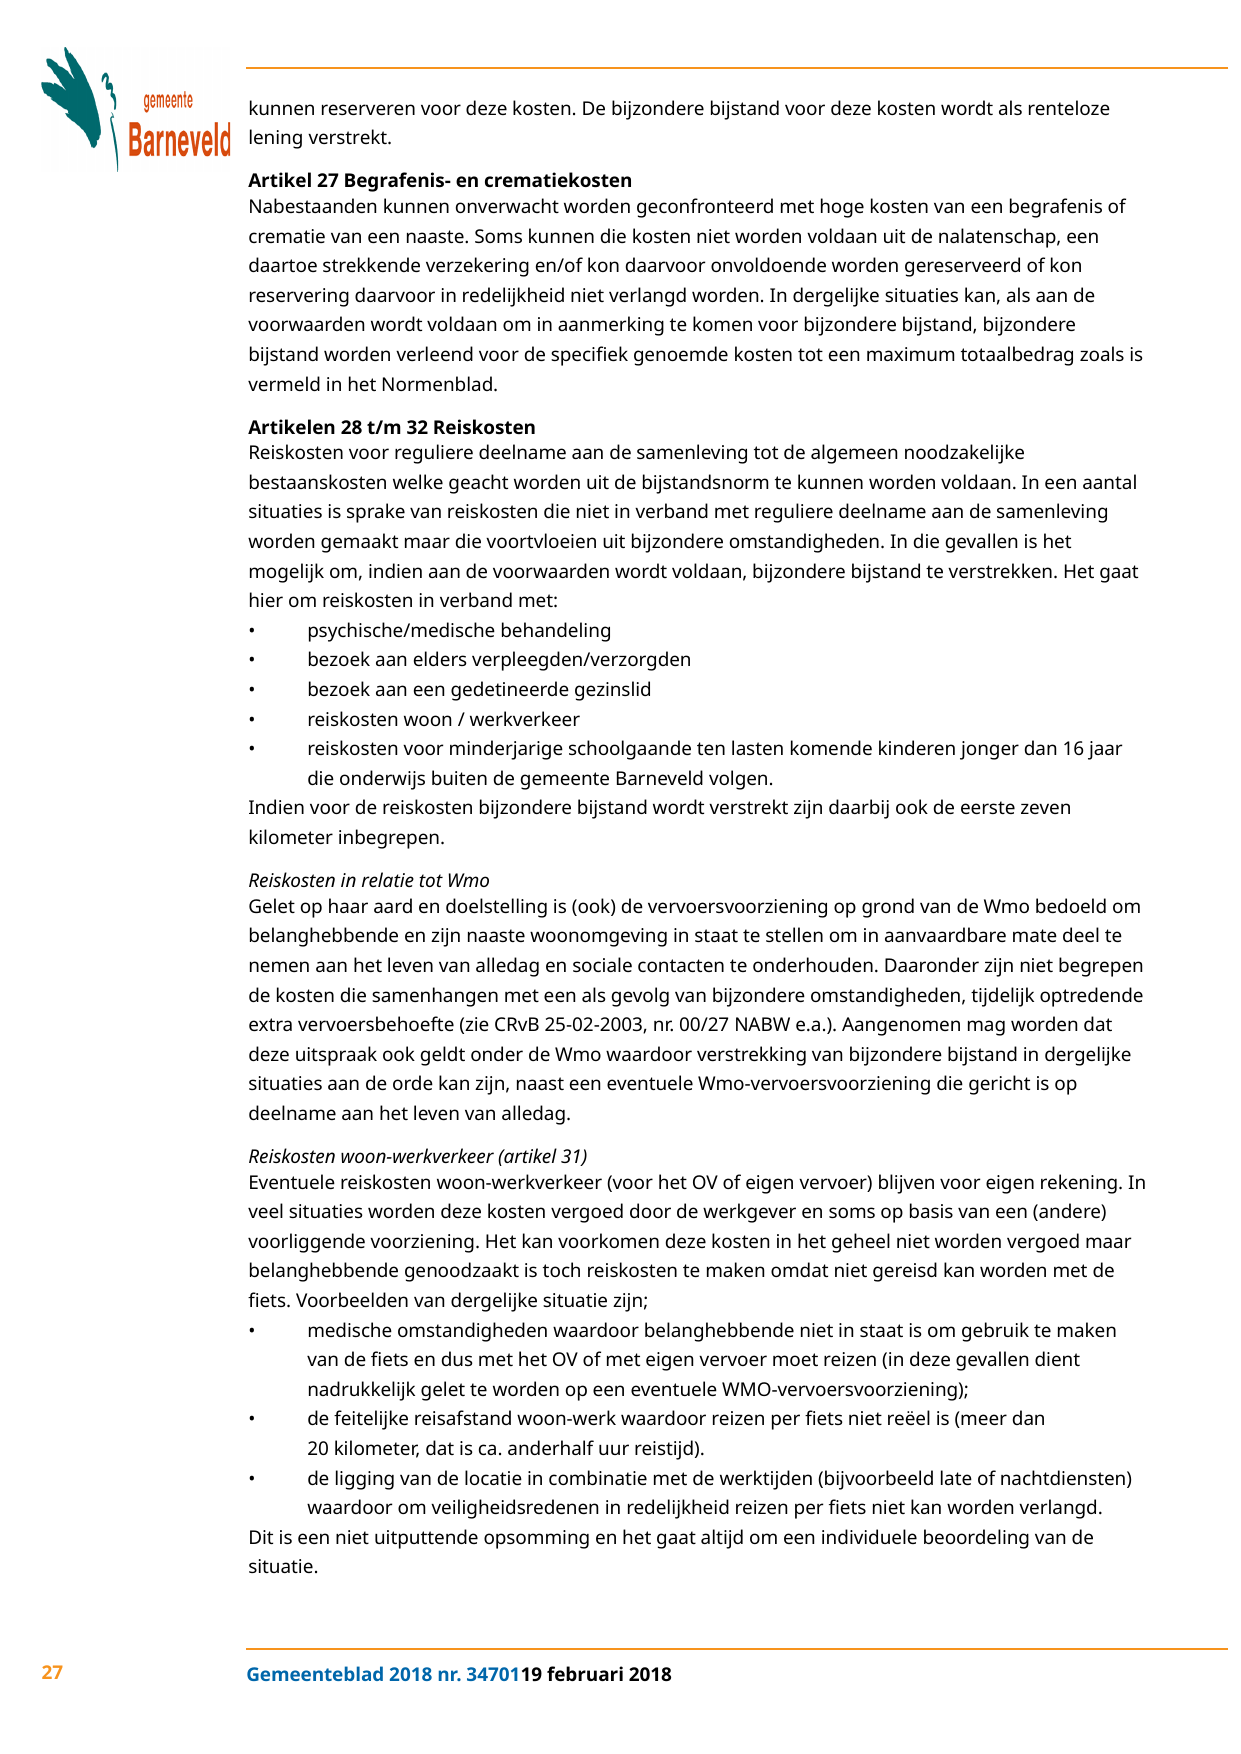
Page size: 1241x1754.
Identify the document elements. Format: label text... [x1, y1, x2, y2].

text Dit is een niet uitputtende opsomming en het gaat altijd om een individuele beoordeling van de situatie. [248, 1524, 1152, 1579]
text Eventuele reiskosten woon-werkverkeer (voor het OV of eigen vervoer) blijven voor eigen rekening. In veel situaties worden deze kosten vergoed door de werkgever en soms op basis van een (andere) voorliggende voorziening. Het kan voorkomen deze kosten in het geheel niet worden vergoed maar belanghebbende genoodzaakt is toch reiskosten te maken omdat niet gereisd kan worden met de fiets. Voorbeelden van dergelijke situatie zijn; [248, 1169, 1152, 1313]
text Reiskosten voor reguliere deelname aan de samenleving tot de algemeen noodzakelijke bestaanskosten welke geacht worden uit de bijstandsnorm te kunnen worden voldaan. In een aantal situaties is sprake van reiskosten die niet in verband met reguliere deelname aan de samenleving worden gemaakt maar die voortvloeien uit bijzondere omstandigheden. In die gevallen is het mogelijk om, indien aan de voorwaarden wordt voldaan, bijzondere bijstand te verstrekken. Het gaat hier om reiskosten in verband met: [248, 439, 1152, 613]
text Gelet op haar aard en doelstelling is (ook) de vervoersvoorziening op grond van de Wmo bedoeld om belanghebbende en zijn naaste woonomgeving in staat te stellen om in aanvaardbare mate deel te nemen aan het leven van alledag en sociale contacten te onderhouden. Daaronder zijn niet begrepen de kosten die samenhangen met een als gevolg van bijzondere omstandigheden, tijdelijk optredende extra vervoersbehoefte (zie CRvB 25-02-2003, nr. 00/27 NABW e.a.). Aangenomen mag worden dat deze uitspraak ook geldt onder de Wmo waardoor verstrekking van bijzondere bijstand in dergelijke situaties aan de orde kan zijn, naast een eventuele Wmo-vervoersvoorziening die gericht is op deelname aan het leven van alledag. [248, 893, 1152, 1126]
text Artikel 27 Begrafenis- en crematiekosten [248, 167, 1152, 193]
list de feitelijke reisafstand woon-werk waardoor reizen per fiets niet reëel is (meer dan 20 kilometer, dat is ca. anderhalf uur reistijd). [248, 1406, 1152, 1461]
text kunnen reserveren voor deze kosten. De bijzondere bijstand voor deze kosten wordt als renteloze lening verstrekt. [248, 95, 1152, 150]
list bezoek aan elders verpleegden/verzorgden [248, 647, 1152, 672]
list reiskosten voor minderjarige schoolgaande ten lasten komende kinderen jonger dan 16 jaar die onderwijs buiten de gemeente Barneveld volgen. [248, 735, 1152, 791]
text Reiskosten woon-werkverkeer (artikel 31) [248, 1143, 1152, 1169]
list de ligging van de locatie in combinatie met de werktijden (bijvoorbeeld late of nachtdiensten) waardoor om veiligheidsredenen in redelijkheid reizen per fiets niet kan worden verlangd. [248, 1465, 1152, 1520]
list medische omstandigheden waardoor belanghebbende niet in staat is om gebruik te maken van de fiets en dus met het OV of met eigen vervoer moet reizen (in deze gevallen dient nadrukkelijk gelet te worden op een eventuele WMO-vervoersvoorziening); [248, 1317, 1152, 1402]
list psychische/medische behandeling [248, 617, 1152, 643]
text Nabestaanden kunnen onverwacht worden geconfronteerd met hoge kosten van een begrafenis of crematie van een naaste. Soms kunnen die kosten niet worden voldaan uit de nalatenschap, een daartoe strekkende verzekering en/of kon daarvoor onvoldoende worden gereserveerd of kon reservering daarvoor in redelijkheid niet verlangd worden. In dergelijke situaties kan, als aan de voorwaarden wordt voldaan om in aanmerking te komen voor bijzondere bijstand, bijzondere bijstand worden verleend voor de specifiek genoemde kosten tot een maximum totaalbedrag zoals is vermeld in het Normenblad. [248, 193, 1152, 396]
text Reiskosten in relatie tot Wmo [248, 867, 1152, 893]
list reiskosten woon / werkverkeer [248, 706, 1152, 732]
text Artikelen 28 t/m 32 Reiskosten [248, 414, 1152, 439]
picture [41, 47, 231, 172]
text Indien voor de reiskosten bijzondere bijstand wordt verstrekt zijn daarbij ook de eerste zeven kilometer inbegrepen. [248, 794, 1152, 850]
list bezoek aan een gedetineerde gezinslid [248, 676, 1152, 702]
